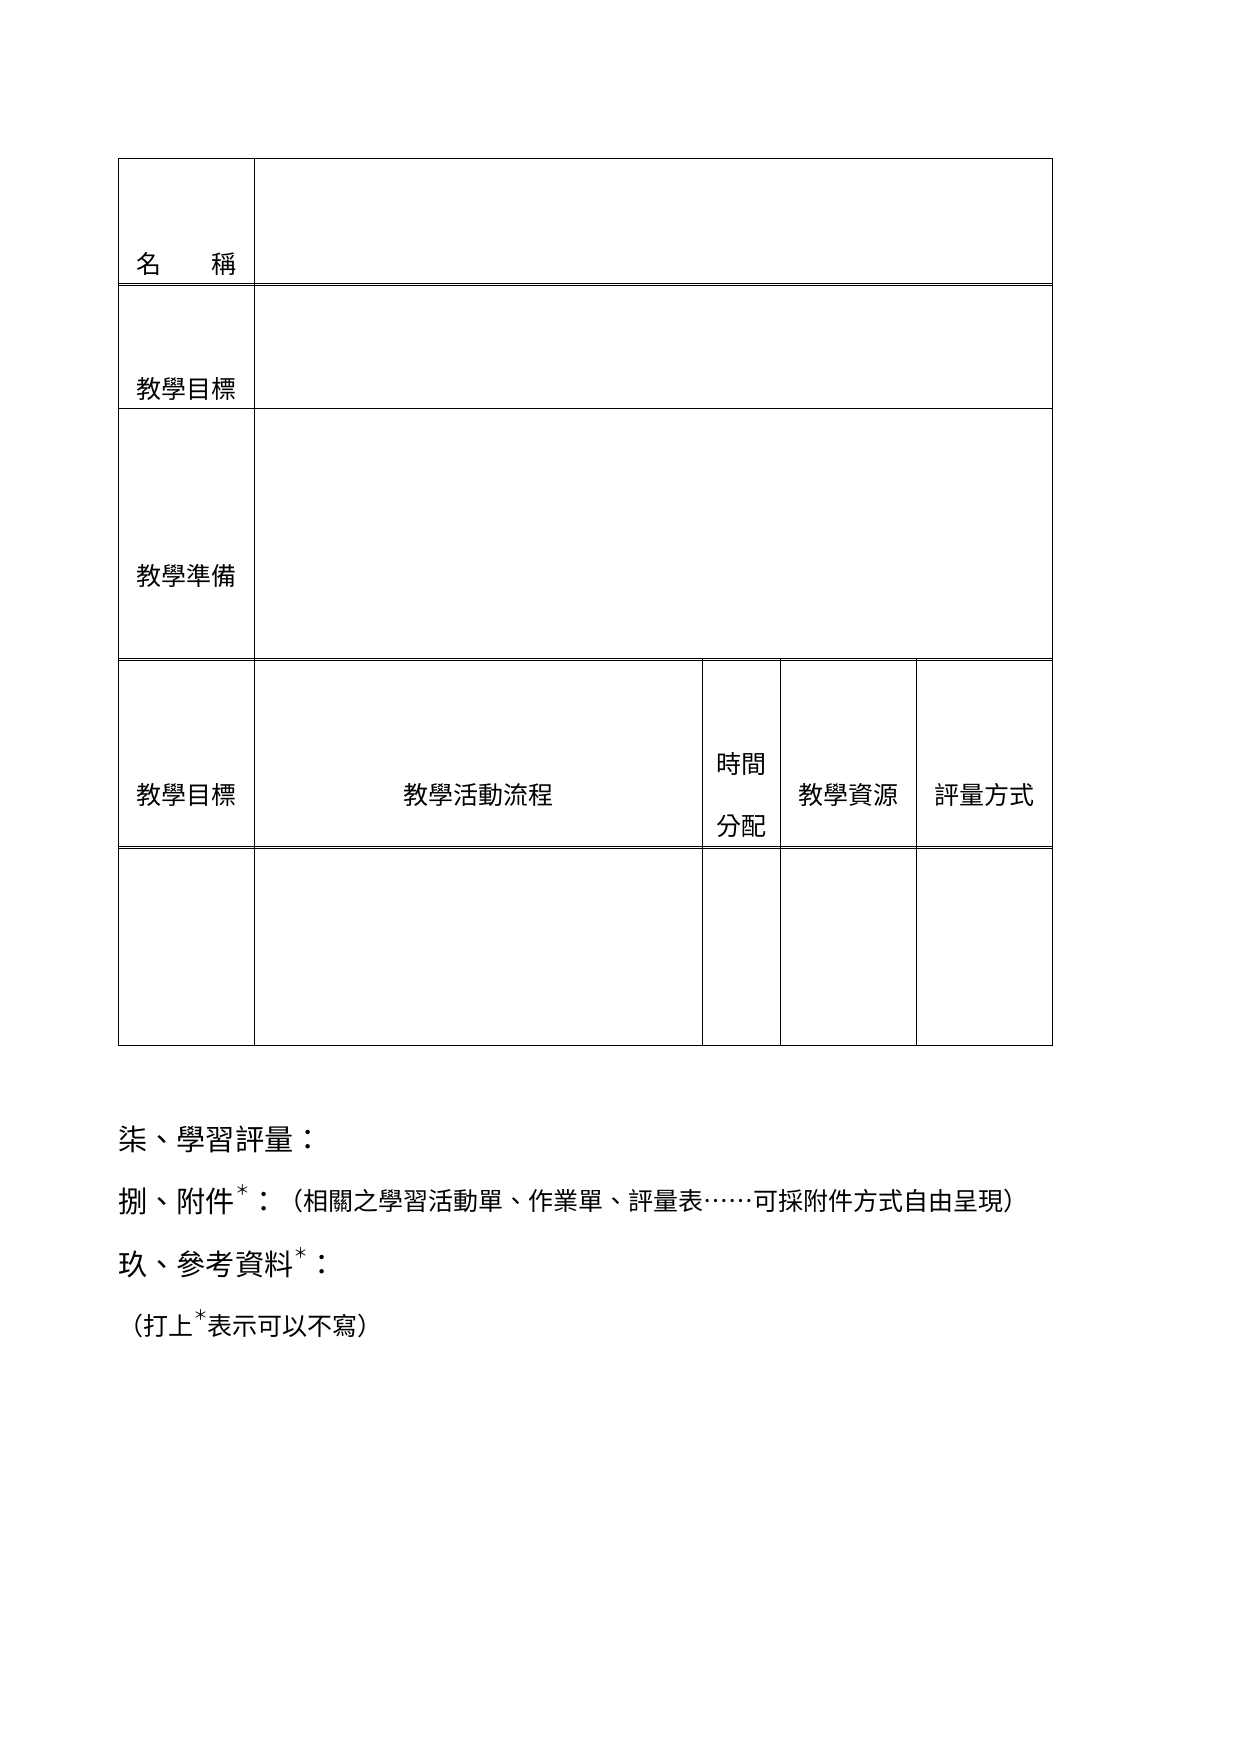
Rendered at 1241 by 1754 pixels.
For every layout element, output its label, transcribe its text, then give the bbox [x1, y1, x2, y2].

table_cell 教學準備 [119, 409, 254, 658]
table_cell 教學活動流程 [255, 661, 702, 846]
table_cell 時間分配 [703, 661, 780, 846]
table_cell [781, 849, 916, 1044]
text （打上＊表示可以不寫） [118, 1283, 1053, 1346]
table_cell [255, 286, 1052, 408]
table_cell 教學資源 [781, 661, 916, 846]
table_cell 教學目標 [119, 286, 254, 408]
text 捌、附件＊：（相關之學習活動單、作業單、評量表……可採附件方式自由呈現） [118, 1158, 1053, 1221]
table_header [255, 159, 1052, 283]
table_cell [703, 849, 780, 1044]
table_cell [119, 849, 254, 1044]
text 柒、學習評量： [118, 1096, 1053, 1158]
table_cell 評量方式 [917, 661, 1052, 846]
table_cell 教學目標 [119, 661, 254, 846]
table_cell [917, 849, 1052, 1044]
table_header 名 稱 [119, 159, 254, 283]
text 玖、參考資料＊： [118, 1221, 1053, 1283]
table_cell [255, 409, 1052, 658]
table_cell [255, 849, 702, 1044]
